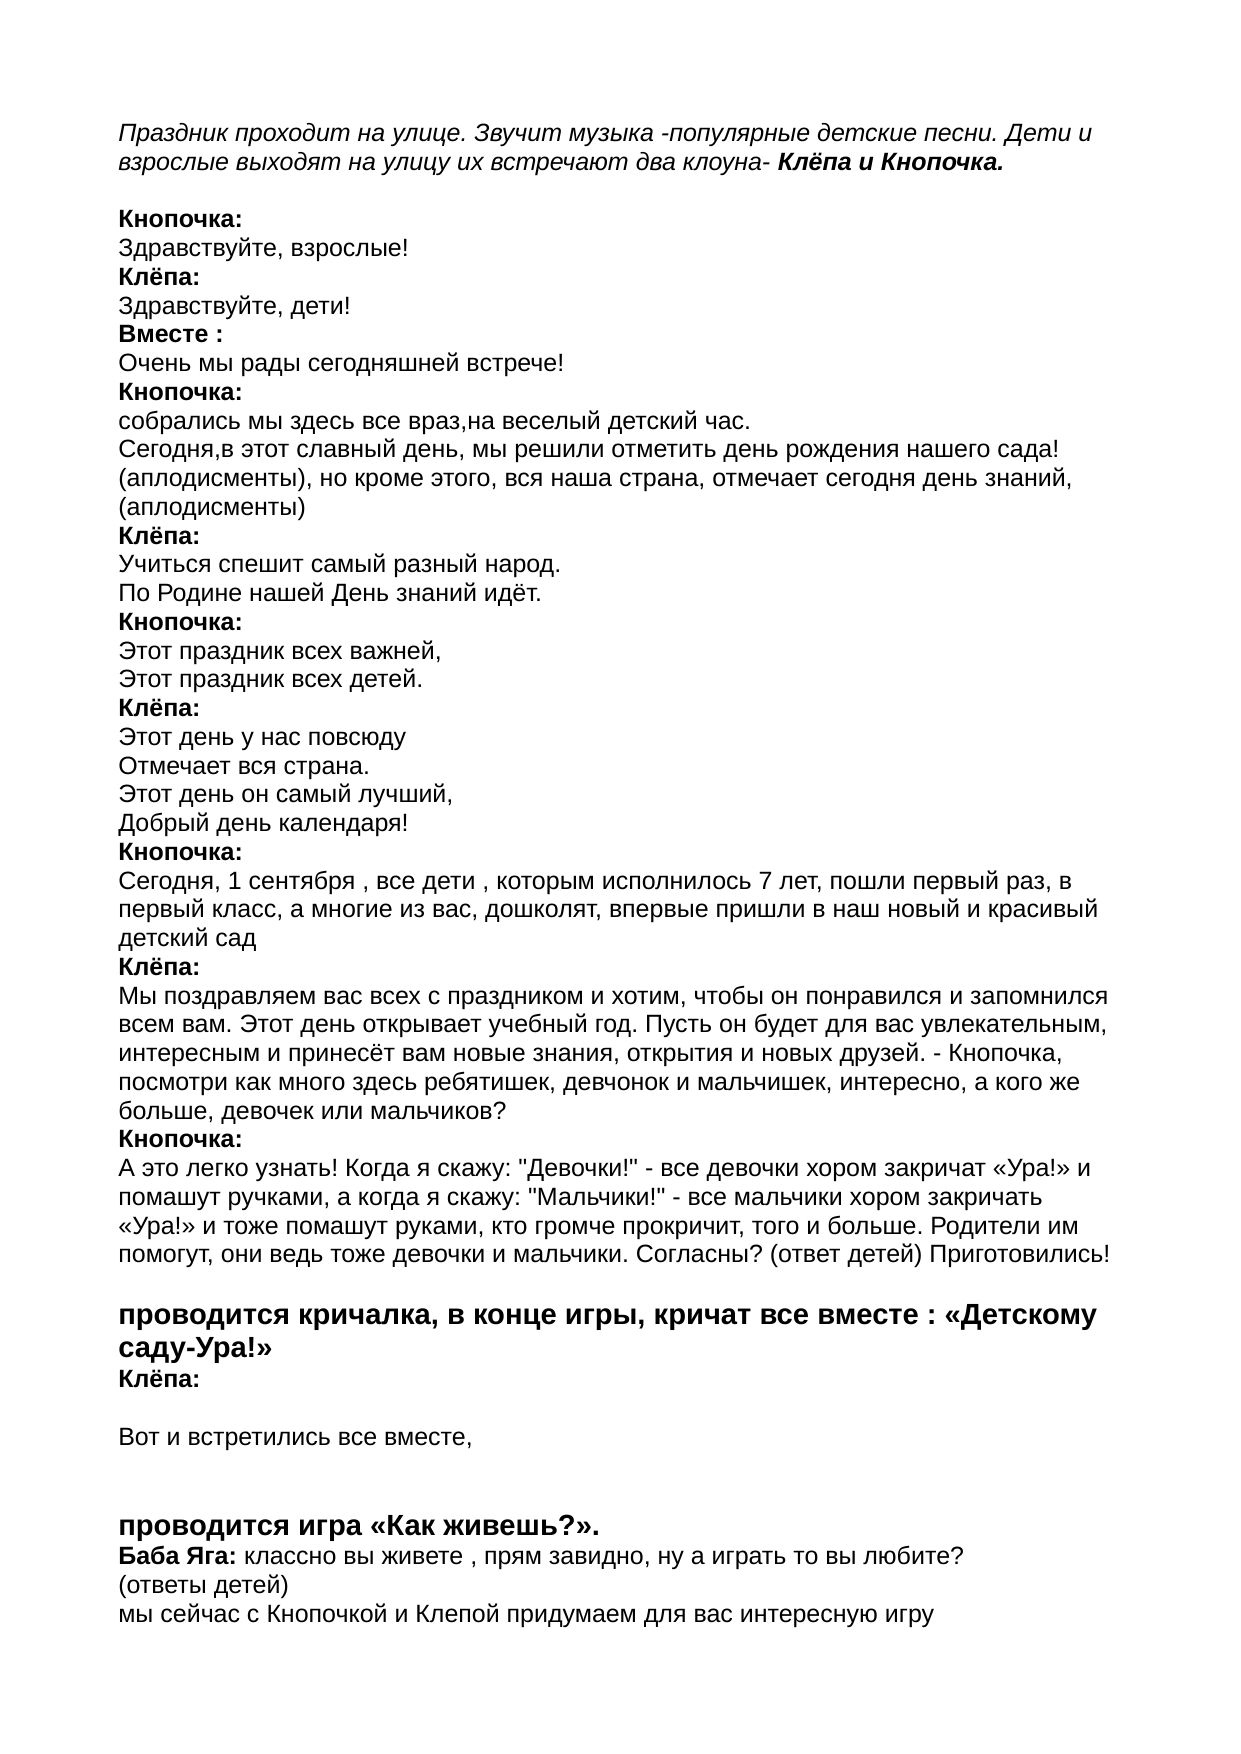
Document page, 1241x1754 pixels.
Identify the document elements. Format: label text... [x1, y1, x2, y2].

text Кнопочка: [118, 837, 1122, 866]
text Кнопочка: [118, 377, 1122, 406]
text Баба Яга: классно вы живете , прям завидно, ну а играть то вы любите? [118, 1541, 1122, 1570]
text Кнопочка: [118, 1124, 1122, 1153]
text Мы поздравляем вас всех с праздником и хотим, чтобы он понравился и запомнился всем вам. Этот день открывает учебный год. Пусть он будет для вас увлекательным, интересным и принесёт вам новые знания, открытия и новых друзей. - Кнопочка, посмотри как много здесь ребятишек, девчонок и мальчишек, интересно, а кого же больше, девочек или мальчиков? [118, 981, 1122, 1124]
text Клёпа: [118, 262, 1122, 291]
text Очень мы рады сегодняшней встрече! [118, 348, 1122, 377]
text Добрый день календаря! [118, 808, 1122, 837]
text мы сейчас с Кнопочкой и Клепой придумаем для вас интересную игру [118, 1599, 1122, 1627]
text Клёпа: [118, 521, 1122, 549]
text Кнопочка: [118, 607, 1122, 636]
text Сегодня, 1 сентября , все дети , которым исполнилось 7 лет, пошли первый раз, в первый класс, а многие из вас, дошколят, впервые пришли в наш новый и красивый детский сад [118, 866, 1122, 952]
text Учиться спешит самый разный народ. [118, 549, 1122, 578]
text Клёпа: [118, 1364, 1122, 1393]
text Вместе : [118, 319, 1122, 348]
text Этот праздник всех важней, [118, 636, 1122, 664]
text проводится игра «Как живешь?». [118, 1508, 1122, 1541]
text Сегодня,в этот славный день, мы решили отметить день рождения нашего сада! (аплодисменты), но кроме этого, вся наша страна, отмечает сегодня день знаний, (аплодисменты) [118, 434, 1122, 521]
text (ответы детей) [118, 1570, 1122, 1599]
text Здравствуйте, дети! [118, 291, 1122, 319]
text Отмечает вся страна. [118, 751, 1122, 779]
text Клёпа: [118, 952, 1122, 981]
text Этот праздник всех детей. [118, 664, 1122, 693]
text Кнопочка: [118, 204, 1122, 233]
text собрались мы здесь все враз,на веселый детский час. [118, 406, 1122, 434]
text Этот день он самый лучший, [118, 779, 1122, 808]
text Этот день у нас повсюду [118, 722, 1122, 751]
text Праздник проходит на улице. Звучит музыка -популярные детские песни. Дети и взрослые выходят на улицу их встречают два клоуна- Клёпа и Кнопочка. [118, 118, 1122, 176]
text По Родине нашей День знаний идёт. [118, 578, 1122, 607]
text Клёпа: [118, 693, 1122, 722]
text Здравствуйте, взрослые! [118, 233, 1122, 262]
text Вот и встретились все вместе, [118, 1421, 1122, 1450]
text А это легко узнать! Когда я скажу: "Девочки!" - все девочки хором закричат «Ура!» и помашут ручками, а когда я скажу: "Мальчики!" - все мальчики хором закричать «Ура!» и тоже помашут руками, кто громче прокричит, того и больше. Родители им помогут, они ведь тоже девочки и мальчики. Согласны? (ответ детей) Приготовились! [118, 1153, 1122, 1268]
text проводится кричалка, в конце игры, кричат все вместе : «Детскому саду-Ура!» [118, 1297, 1122, 1364]
